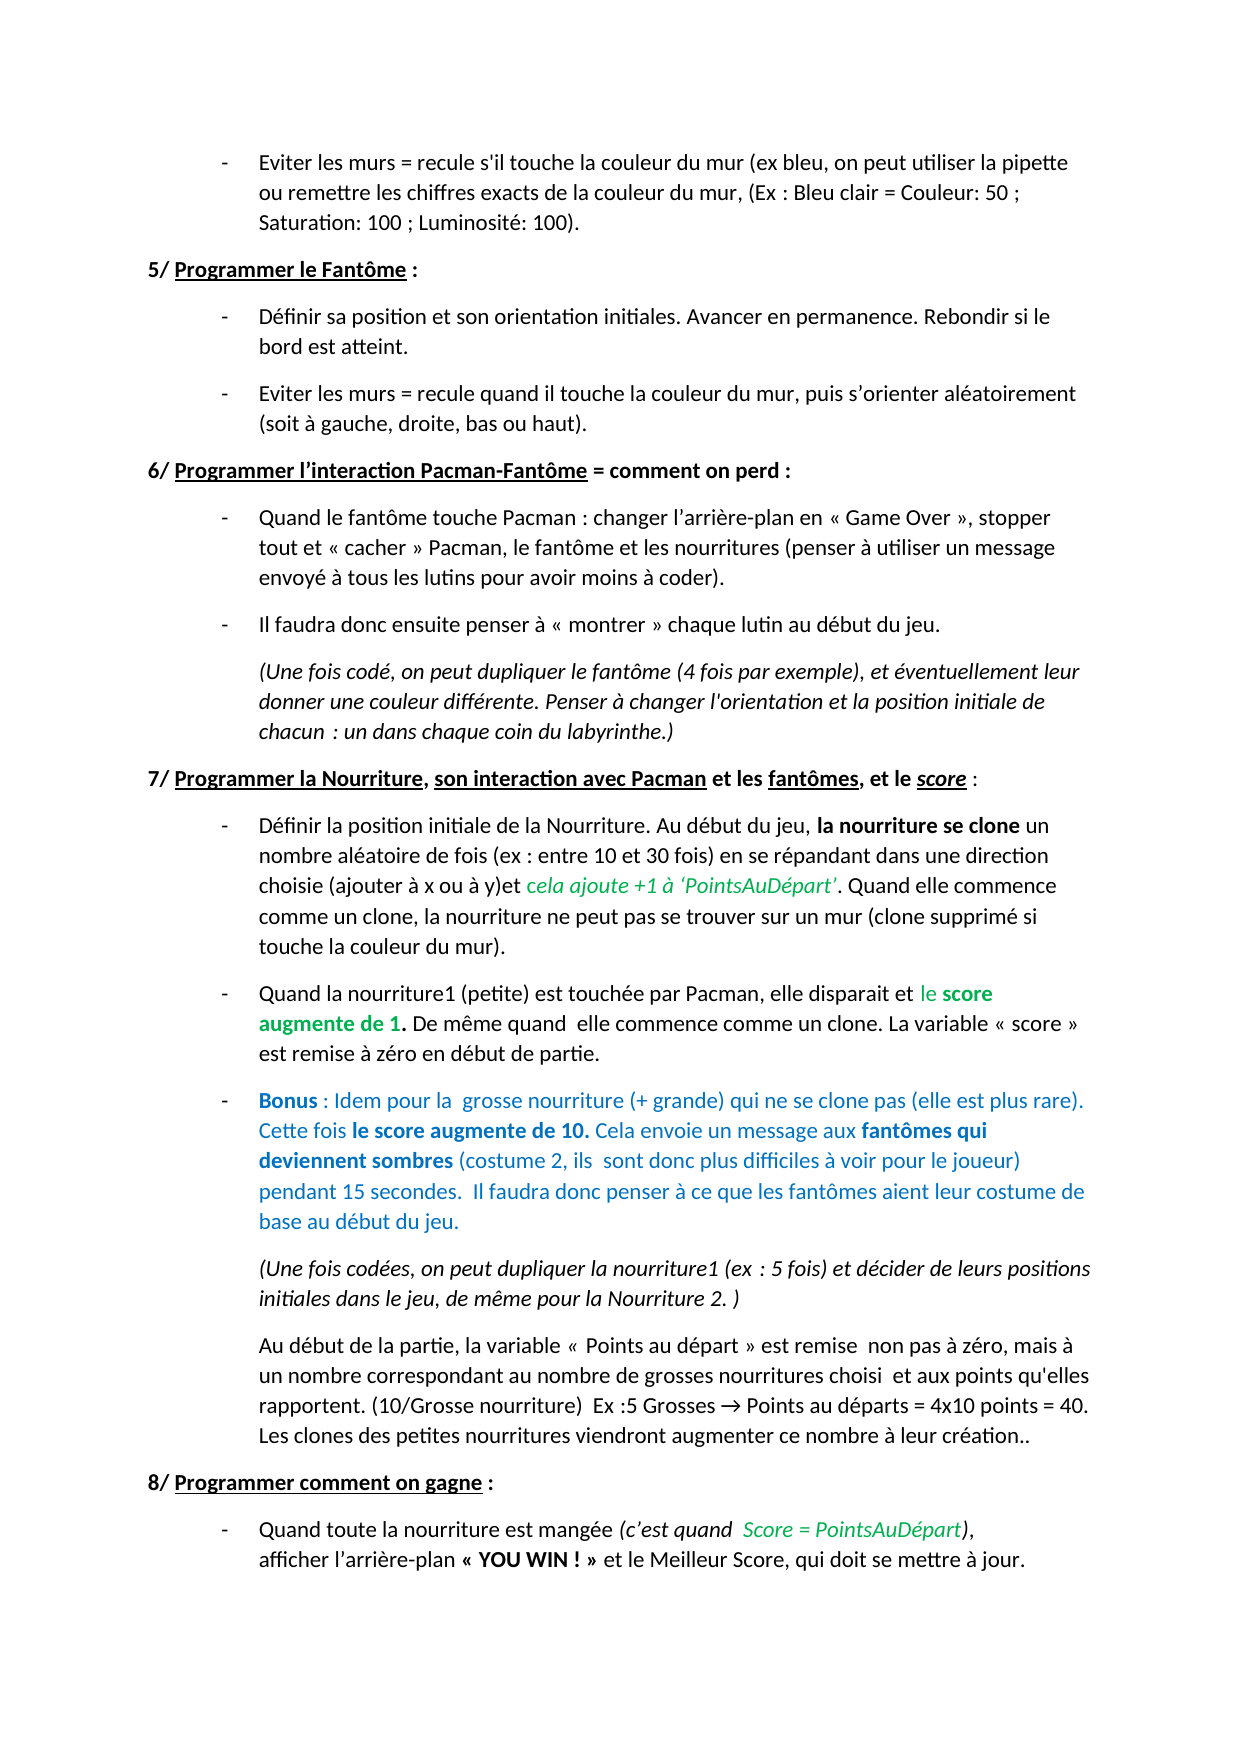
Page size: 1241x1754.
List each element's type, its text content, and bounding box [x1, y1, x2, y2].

list Définir la position initiale de la Nourriture. Au début du jeu, la nourriture se clone un nombre aléatoire de fois (ex : entre 10 et 30 fois) en se répandant dans une direction choisie (ajouter à x ou à y)et cela ajoute +1 à ‘PointsAuDépart’. Quand elle commence comme un clone, la nourriture ne peut pas se trouver sur un mur (clone supprimé si touche la couleur du mur). [221, 811, 1093, 960]
list Quand toute la nourriture est mangée (c’est quand Score = PointsAuDépart), afficher l’arrière-plan « YOU WIN ! » et le Meilleur Score, qui doit se mettre à jour. [221, 1515, 1093, 1573]
list (Une fois codées, on peut dupliquer la nourriture1 (ex : 5 fois) et décider de leurs positions initiales dans le jeu, de même pour la Nourriture 2. ) [258, 1254, 1093, 1312]
text 7/ Programmer la Nourriture, son interaction avec Pacman et les fantômes, et le score : [148, 764, 1093, 792]
list Eviter les murs = recule quand il touche la couleur du mur, puis s’orienter aléatoirement (soit à gauche, droite, bas ou haut). [221, 379, 1093, 437]
list Il faudra donc ensuite penser à « montrer » chaque lutin au début du jeu. [221, 610, 1093, 638]
list Quand le fantôme touche Pacman : changer l’arrière-plan en « Game Over », stopper tout et « cacher » Pacman, le fantôme et les nourritures (penser à utiliser un message envoyé à tous les lutins pour avoir moins à coder). [221, 503, 1093, 591]
text 8/ Programmer comment on gagne : [148, 1468, 1093, 1496]
list Définir sa position et son orientation initiales. Avancer en permanence. Rebondir si le bord est atteint. [221, 302, 1093, 360]
list Eviter les murs = recule s'il touche la couleur du mur (ex bleu, on peut utiliser la pipette ou remettre les chiffres exacts de la couleur du mur, (Ex : Bleu clair = Couleur: 50 ; Saturation: 100 ; Luminosité: 100). [221, 148, 1093, 236]
text 5/ Programmer le Fantôme : [148, 255, 1093, 283]
list (Une fois codé, on peut dupliquer le fantôme (4 fois par exemple), et éventuellement leur donner une couleur différente. Penser à changer l'orientation et la position initiale de chacun : un dans chaque coin du labyrinthe.) [258, 657, 1093, 745]
text 6/ Programmer l’interaction Pacman-Fantôme = comment on perd : [148, 456, 1093, 484]
list Au début de la partie, la variable « Points au départ » est remise non pas à zéro, mais à un nombre correspondant au nombre de grosses nourritures choisi et aux points qu'elles rapportent. (10/Grosse nourriture) Ex :5 Grosses → Points au départs = 4x10 points = 40. Les clones des petites nourritures viendront augmenter ce nombre à leur création.. [258, 1331, 1093, 1449]
list Bonus : Idem pour la grosse nourriture (+ grande) qui ne se clone pas (elle est plus rare). Cette fois le score augmente de 10. Cela envoie un message aux fantômes qui deviennent sombres (costume 2, ils sont donc plus difficiles à voir pour le joueur) pendant 15 secondes. Il faudra donc penser à ce que les fantômes aient leur costume de base au début du jeu. [221, 1086, 1093, 1235]
list Quand la nourriture1 (petite) est touchée par Pacman, elle disparait et le score augmente de 1. De même quand elle commence comme un clone. La variable « score » est remise à zéro en début de partie. [221, 979, 1093, 1067]
